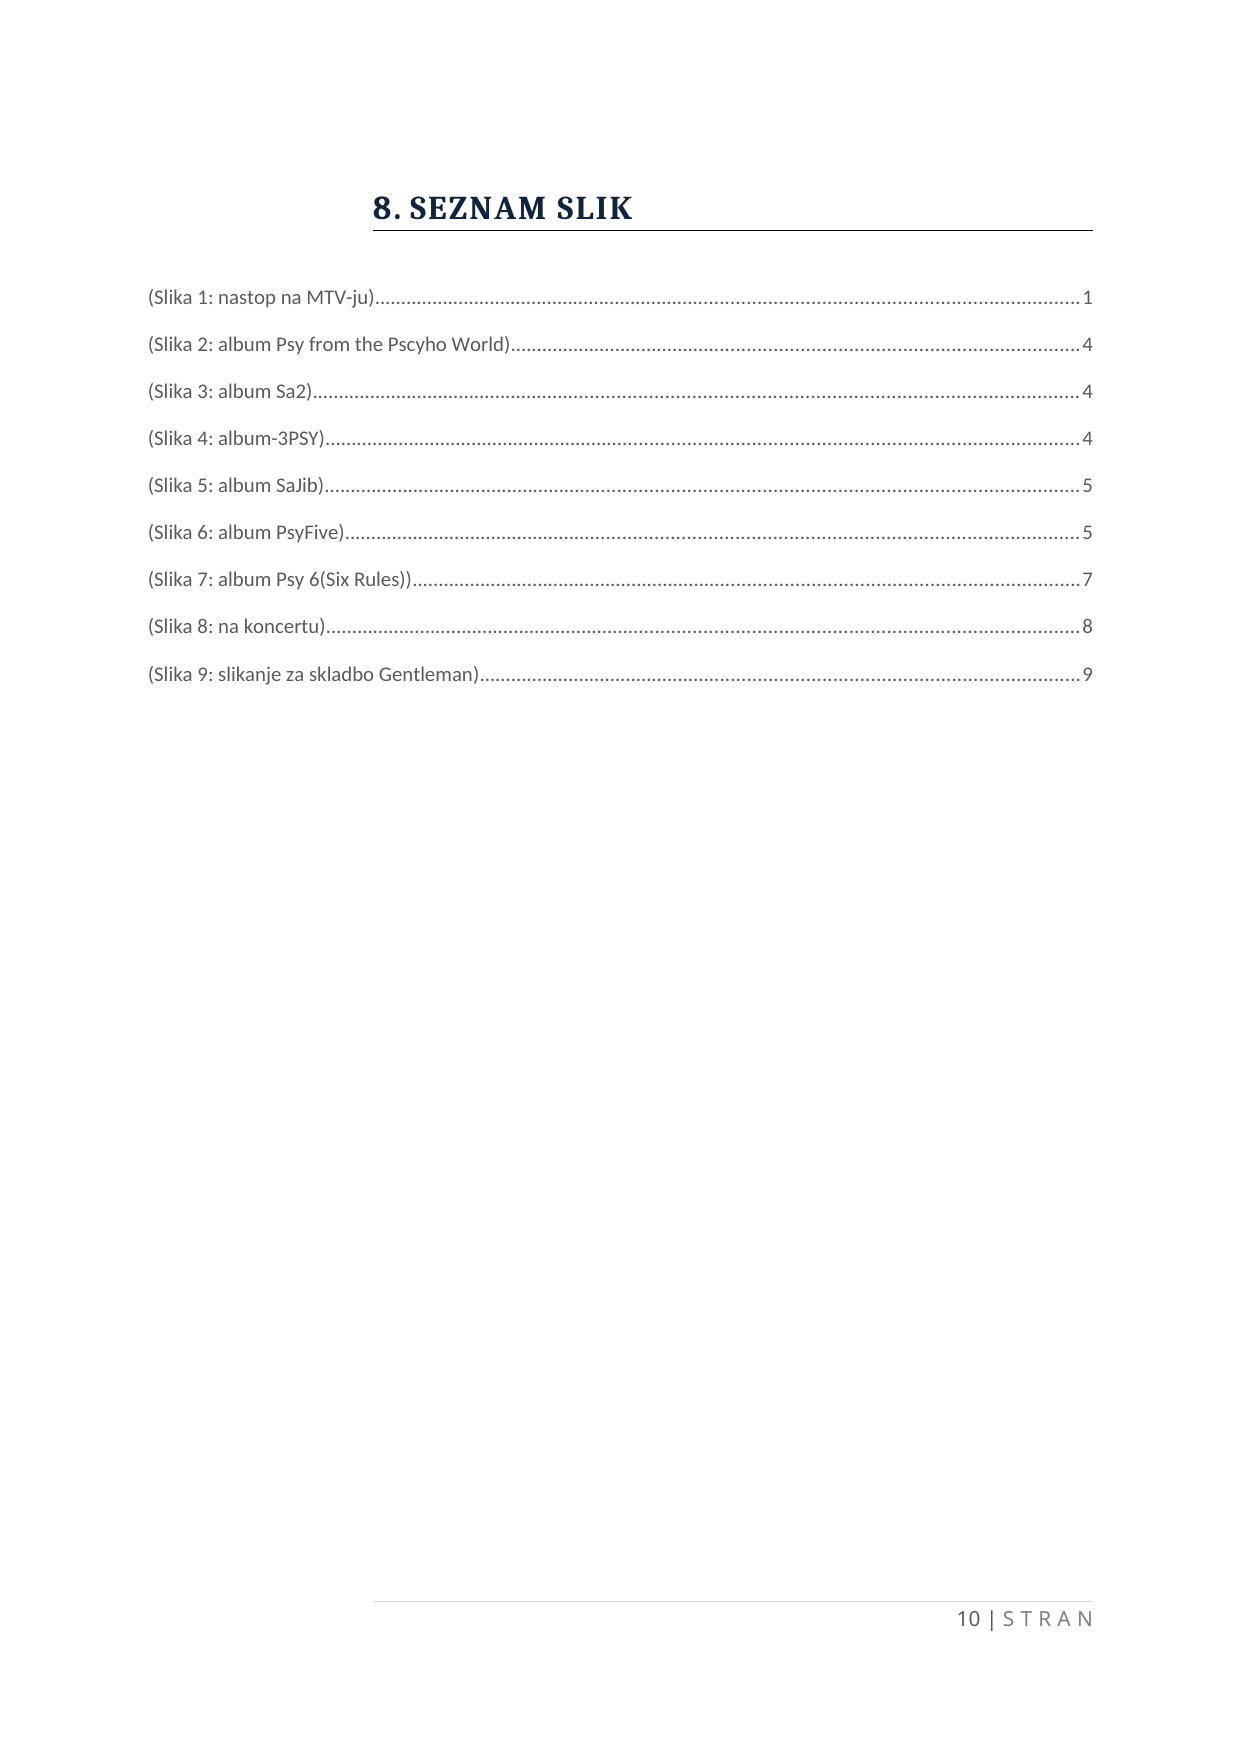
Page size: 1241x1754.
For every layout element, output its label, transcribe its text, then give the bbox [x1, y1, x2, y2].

subtitle SEZNAM SLIK [373, 189, 1093, 230]
text (Slika 8: na koncertu) 8 [148, 614, 1093, 639]
text (Slika 6: album PsyFive) 5 [148, 519, 1093, 545]
text (Slika 3: album Sa2) 4 [148, 378, 1093, 404]
text (Slika 7: album Psy 6(Six Rules)) 7 [148, 567, 1093, 592]
text (Slika 1: nastop na MTV-ju) 1 [148, 284, 1093, 309]
text (Slika 4: album-3PSY) 4 [148, 425, 1093, 451]
text (Slika 9: slikanje za skladbo Gentleman) 9 [148, 661, 1093, 686]
text (Slika 2: album Psy from the Pscyho World) 4 [148, 331, 1093, 357]
text (Slika 5: album SaJib) 5 [148, 472, 1093, 498]
